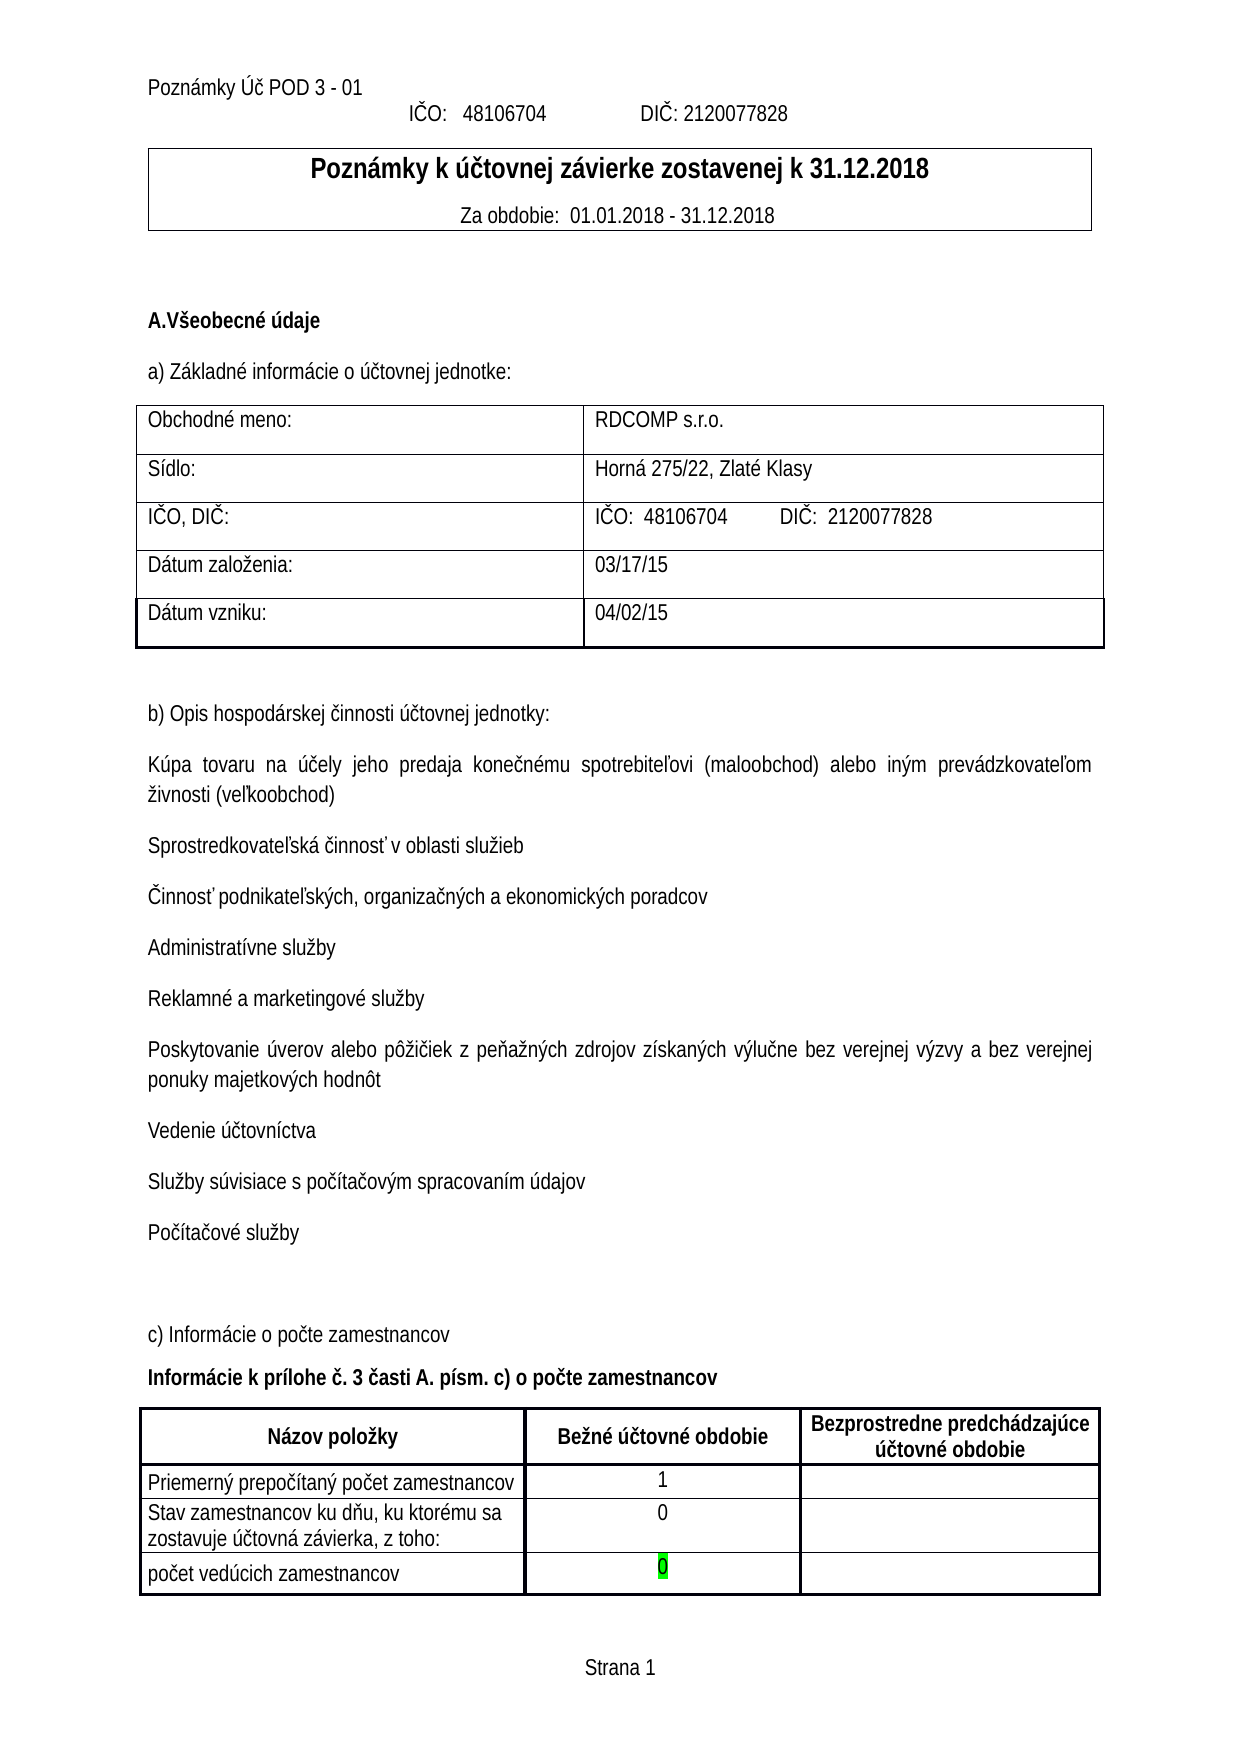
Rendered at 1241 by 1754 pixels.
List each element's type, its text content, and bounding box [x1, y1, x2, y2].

text Služby súvisiace s počítačovým spracovaním údajov [148, 1168, 1092, 1194]
table_cell [802, 1466, 1098, 1498]
text b) Opis hospodárskej činnosti účtovnej jednotky: [148, 699, 1092, 726]
table_header Názov položky [142, 1410, 523, 1463]
table_header Bežné účtovné obdobie [527, 1410, 799, 1463]
table_cell Priemerný prepočítaný počet zamestnancov [142, 1466, 523, 1498]
table_cell 17.03.15 [584, 551, 1103, 598]
table_cell 02.04.15 [585, 599, 1103, 646]
table_cell IČO, DIČ: [137, 503, 583, 550]
table_cell 0 [527, 1553, 799, 1593]
text A.Všeobecné údaje [148, 307, 1092, 333]
table_cell RDCOMP s.r.o. [584, 406, 1103, 453]
text Kúpa tovaru na účely jeho predaja konečnému spotrebiteľovi (maloobchod) alebo iným prevádzkovateľom živnosti (veľkoobchod) [148, 751, 1092, 807]
text Poznámky k účtovnej závierke zostavenej k 31.12.2018 [149, 149, 1091, 184]
table_cell počet vedúcich zamestnancov [142, 1553, 523, 1593]
table_cell 0 [527, 1499, 799, 1552]
text Vedenie účtovníctva [148, 1117, 1092, 1143]
text Administratívne služby [148, 934, 1092, 960]
table_cell [802, 1553, 1098, 1593]
table_header Bezprostredne predchádzajúce účtovné obdobie [802, 1410, 1098, 1463]
table_cell [802, 1499, 1098, 1552]
text Za obdobie: 01.01.2018 - 31.12.2018 [149, 199, 1091, 230]
text Počítačové služby [148, 1219, 1092, 1246]
table_cell Dátum založenia: [137, 551, 583, 598]
table_cell Obchodné meno: [137, 406, 583, 453]
table_cell IČO: 48106704 DIČ: 2120077828 [584, 503, 1103, 550]
text c) Informácie o počte zamestnancov [148, 1321, 1092, 1348]
text Poskytovanie úverov alebo pôžičiek z peňažných zdrojov získaných výlučne bez verejnej výzvy a bez verejnej ponuky majetkových hodnôt [148, 1036, 1092, 1092]
table_cell Stav zamestnancov ku dňu, ku ktorému sa zostavuje účtovná závierka, z toho: [142, 1499, 523, 1552]
table_cell Horná 275/22, Zlaté Klasy [584, 455, 1103, 502]
text Informácie k prílohe č. 3 časti A. písm. c) o počte zamestnancov [148, 1364, 1092, 1390]
text Sprostredkovateľská činnosť v oblasti služieb [148, 832, 1092, 858]
table_header a) Základné informácie o účtovnej jednotke: [136, 358, 1104, 405]
table_cell Sídlo: [137, 455, 583, 502]
table_cell 1 [527, 1466, 799, 1498]
text Reklamné a marketingové služby [148, 985, 1092, 1011]
table_cell Dátum vzniku: [138, 599, 583, 646]
text Činnosť podnikateľských, organizačných a ekonomických poradcov [148, 883, 1092, 909]
